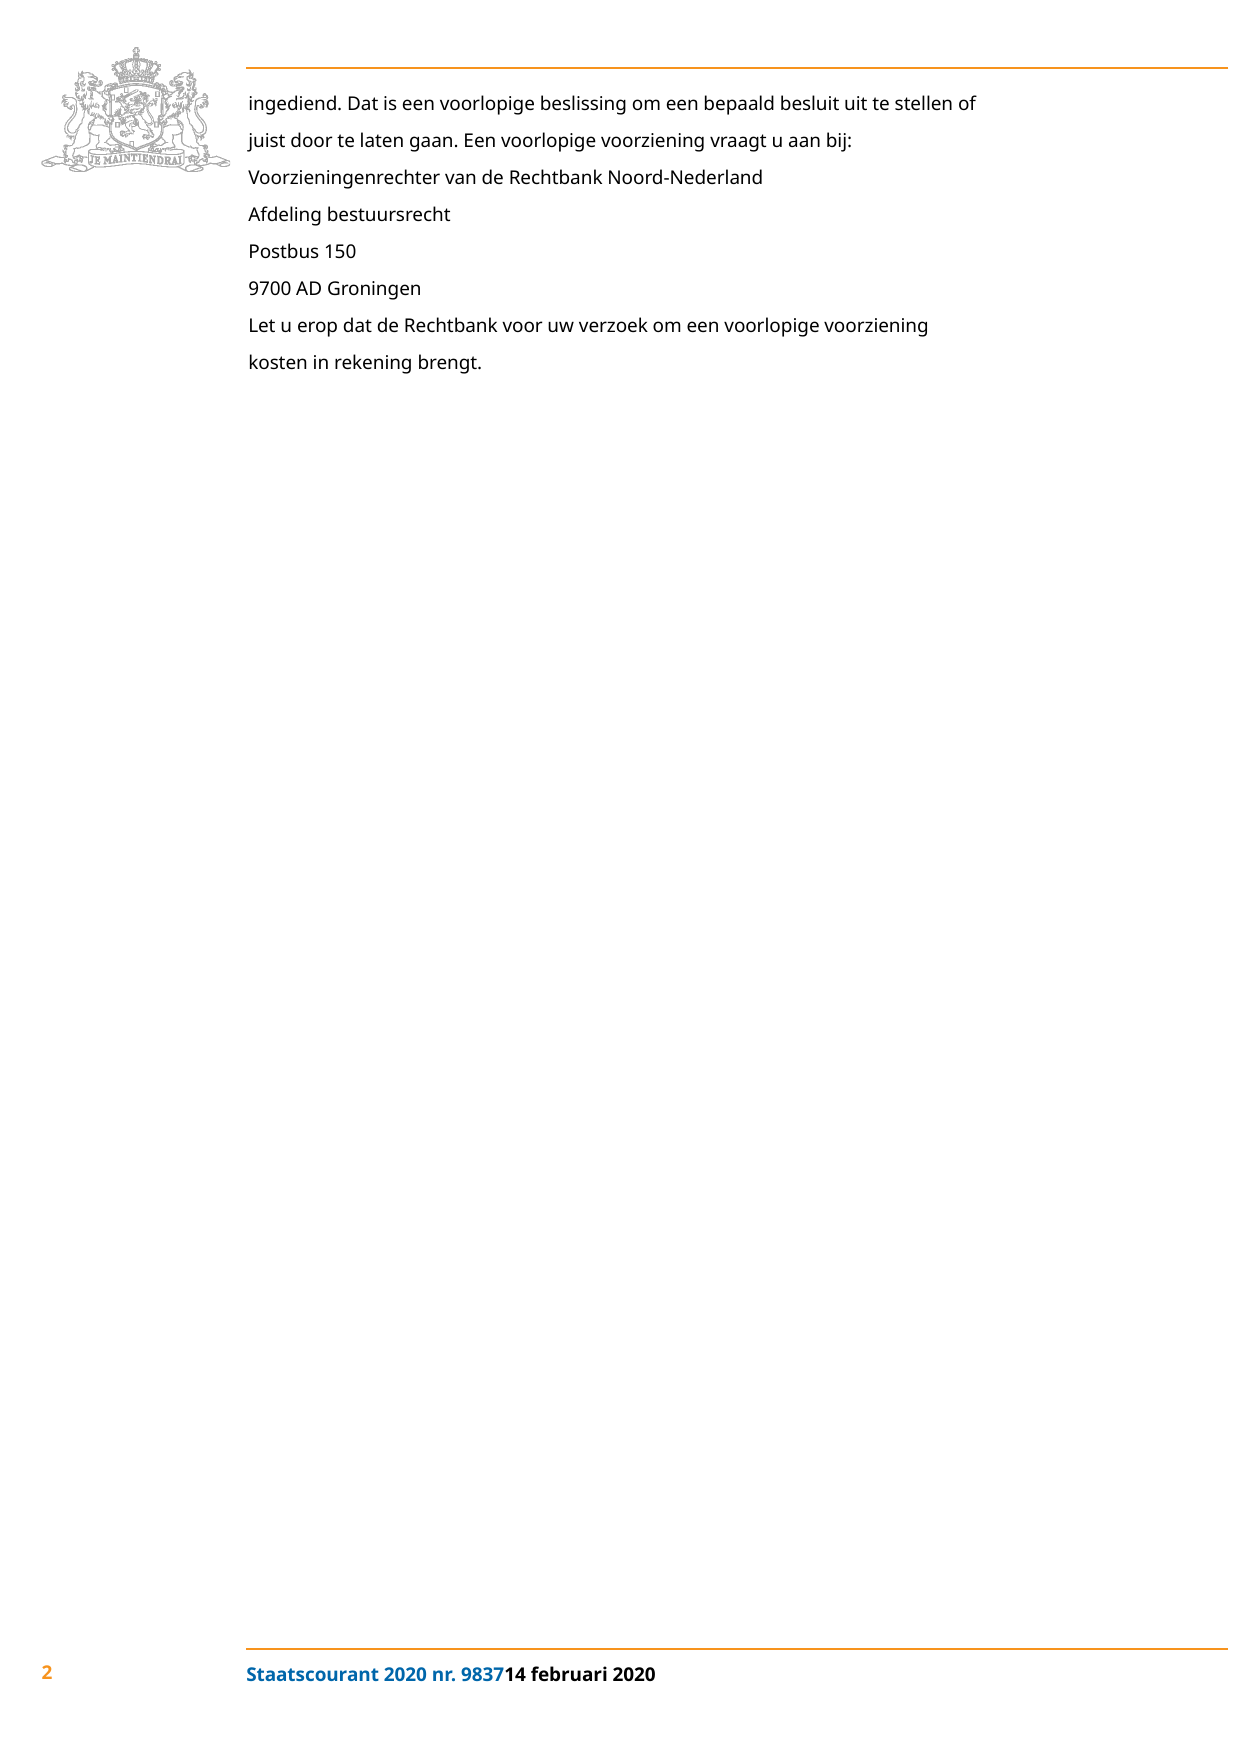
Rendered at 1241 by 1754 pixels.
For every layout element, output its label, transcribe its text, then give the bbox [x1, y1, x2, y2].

text ingediend. Dat is een voorlopige beslissing om een bepaald besluit uit te stellen of [248, 95, 1152, 114]
text kosten in rekening brengt. [248, 354, 1152, 373]
text Postbus 150 [248, 243, 1152, 262]
text juist door te laten gaan. Een voorlopige voorziening vraagt u aan bij: [248, 132, 1152, 151]
picture [41, 47, 231, 172]
text Let u erop dat de Rechtbank voor uw verzoek om een voorlopige voorziening [248, 317, 1152, 336]
text 9700 AD Groningen [248, 280, 1152, 299]
text Voorzieningenrechter van de Rechtbank Noord-Nederland [248, 169, 1152, 188]
text Afdeling bestuursrecht [248, 206, 1152, 225]
